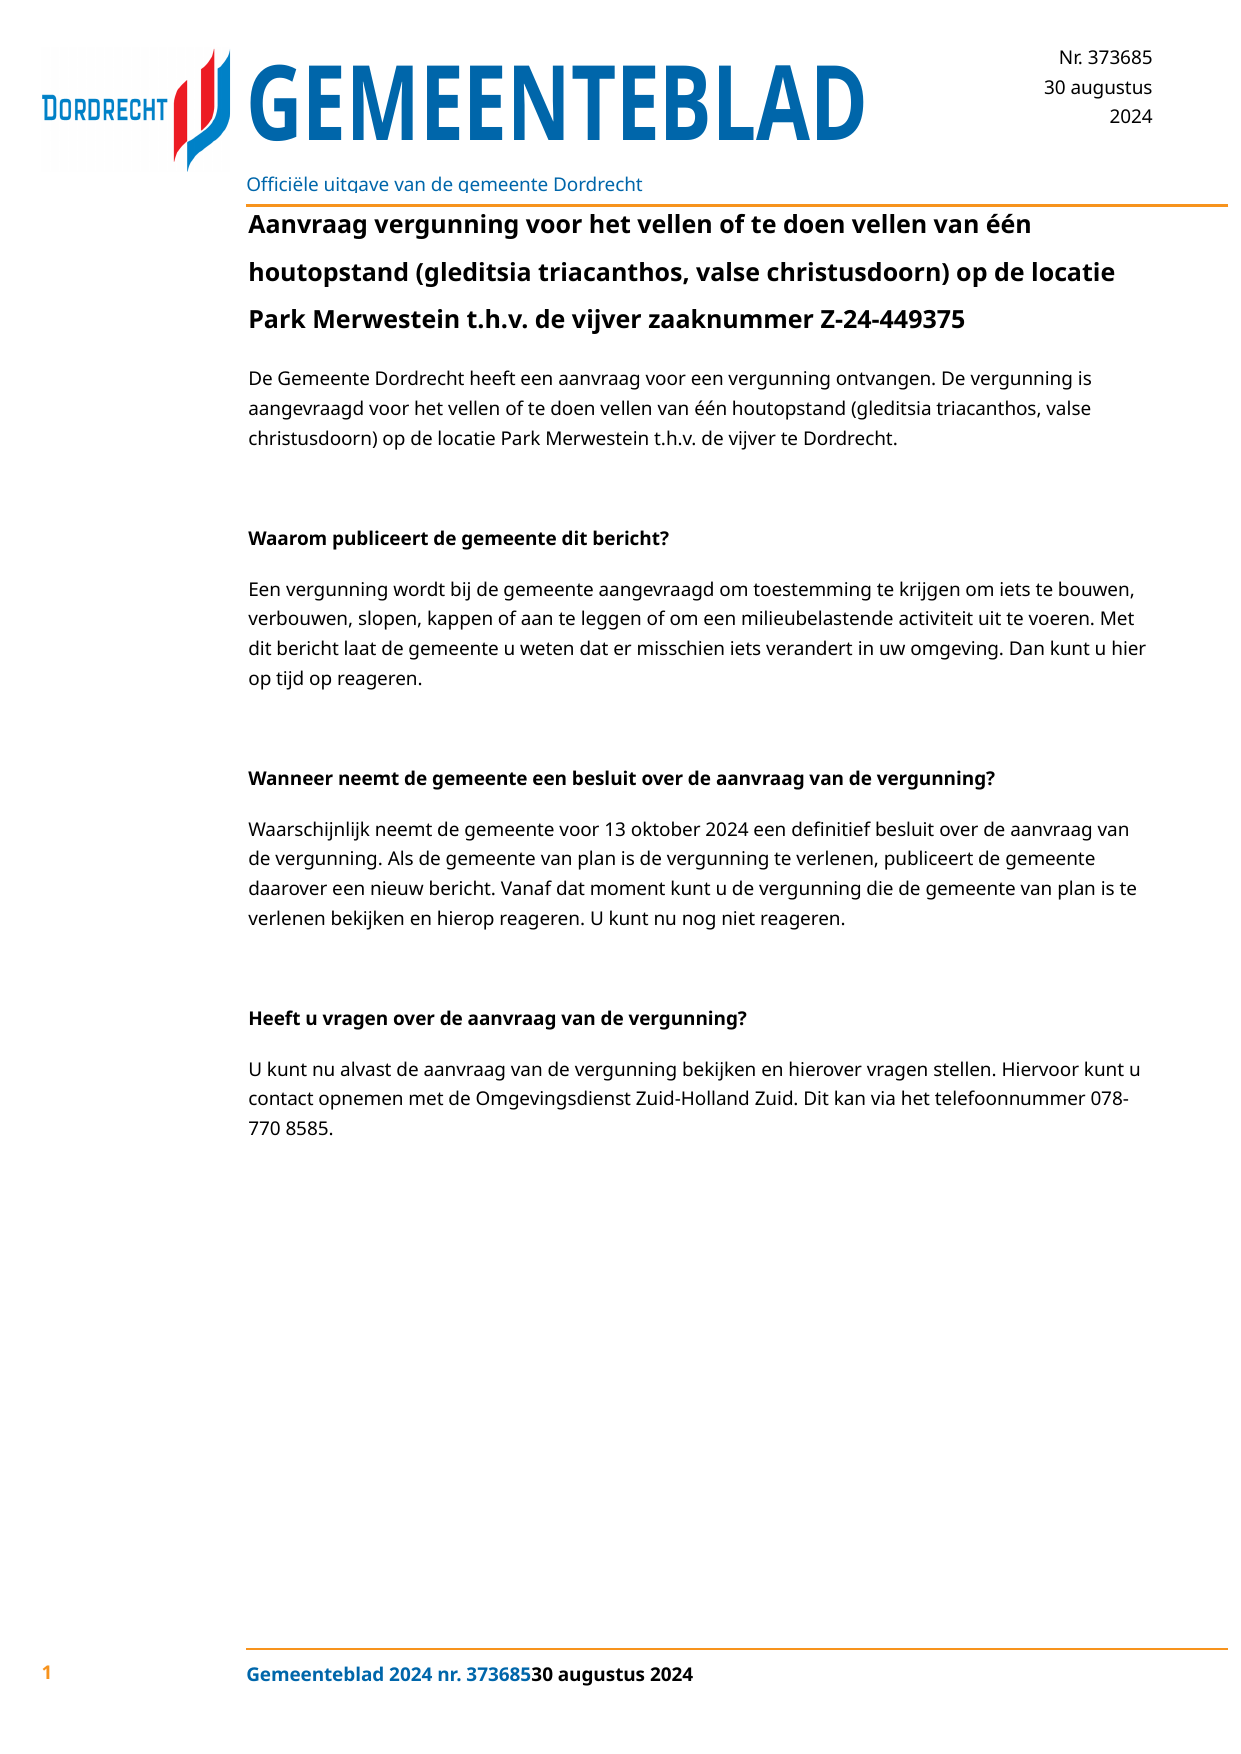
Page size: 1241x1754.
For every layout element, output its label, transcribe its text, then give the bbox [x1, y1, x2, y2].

text Waarom publiceert de gemeente dit bericht? [248, 526, 1152, 551]
text Wanneer neemt de gemeente een besluit over de aanvraag van de vergunning? [248, 766, 1152, 791]
text De Gemeente Dordrecht heeft een aanvraag voor een vergunning ontvangen. De vergunning is aangevraagd voor het vellen of te doen vellen van één houtopstand (gleditsia triacanthos, valse christusdoorn) op de locatie Park Merwestein t.h.v. de vijver te Dordrecht. [248, 366, 1152, 450]
picture [41, 47, 231, 172]
text Heeft u vragen over de aanvraag van de vergunning? [248, 1006, 1152, 1031]
text Aanvraag vergunning voor het vellen of te doen vellen van één houtopstand (gleditsia triacanthos, valse christusdoorn) op de locatie Park Merwestein t.h.v. de vijver zaaknummer Z-24-449375 [248, 207, 1152, 336]
text Een vergunning wordt bij de gemeente aangevraagd om toestemming te krijgen om iets te bouwen, verbouwen, slopen, kappen of aan te leggen of om een milieubelastende activiteit uit te voeren. Met dit bericht laat de gemeente u weten dat er misschien iets verandert in uw omgeving. Dan kunt u hier op tijd op reageren. [248, 576, 1152, 690]
text Waarschijnlijk neemt de gemeente voor 13 oktober 2024 een definitief besluit over de aanvraag van de vergunning. Als de gemeente van plan is de vergunning te verlenen, publiceert de gemeente daarover een nieuw bericht. Vanaf dat moment kunt u de vergunning die de gemeente van plan is te verlenen bekijken en hierop reageren. U kunt nu nog niet reageren. [248, 816, 1152, 930]
text U kunt nu alvast de aanvraag van de vergunning bekijken en hierover vragen stellen. Hiervoor kunt u contact opnemen met de Omgevingsdienst Zuid-Holland Zuid. Dit kan via het telefoonnummer 078-770 8585. [248, 1056, 1152, 1141]
